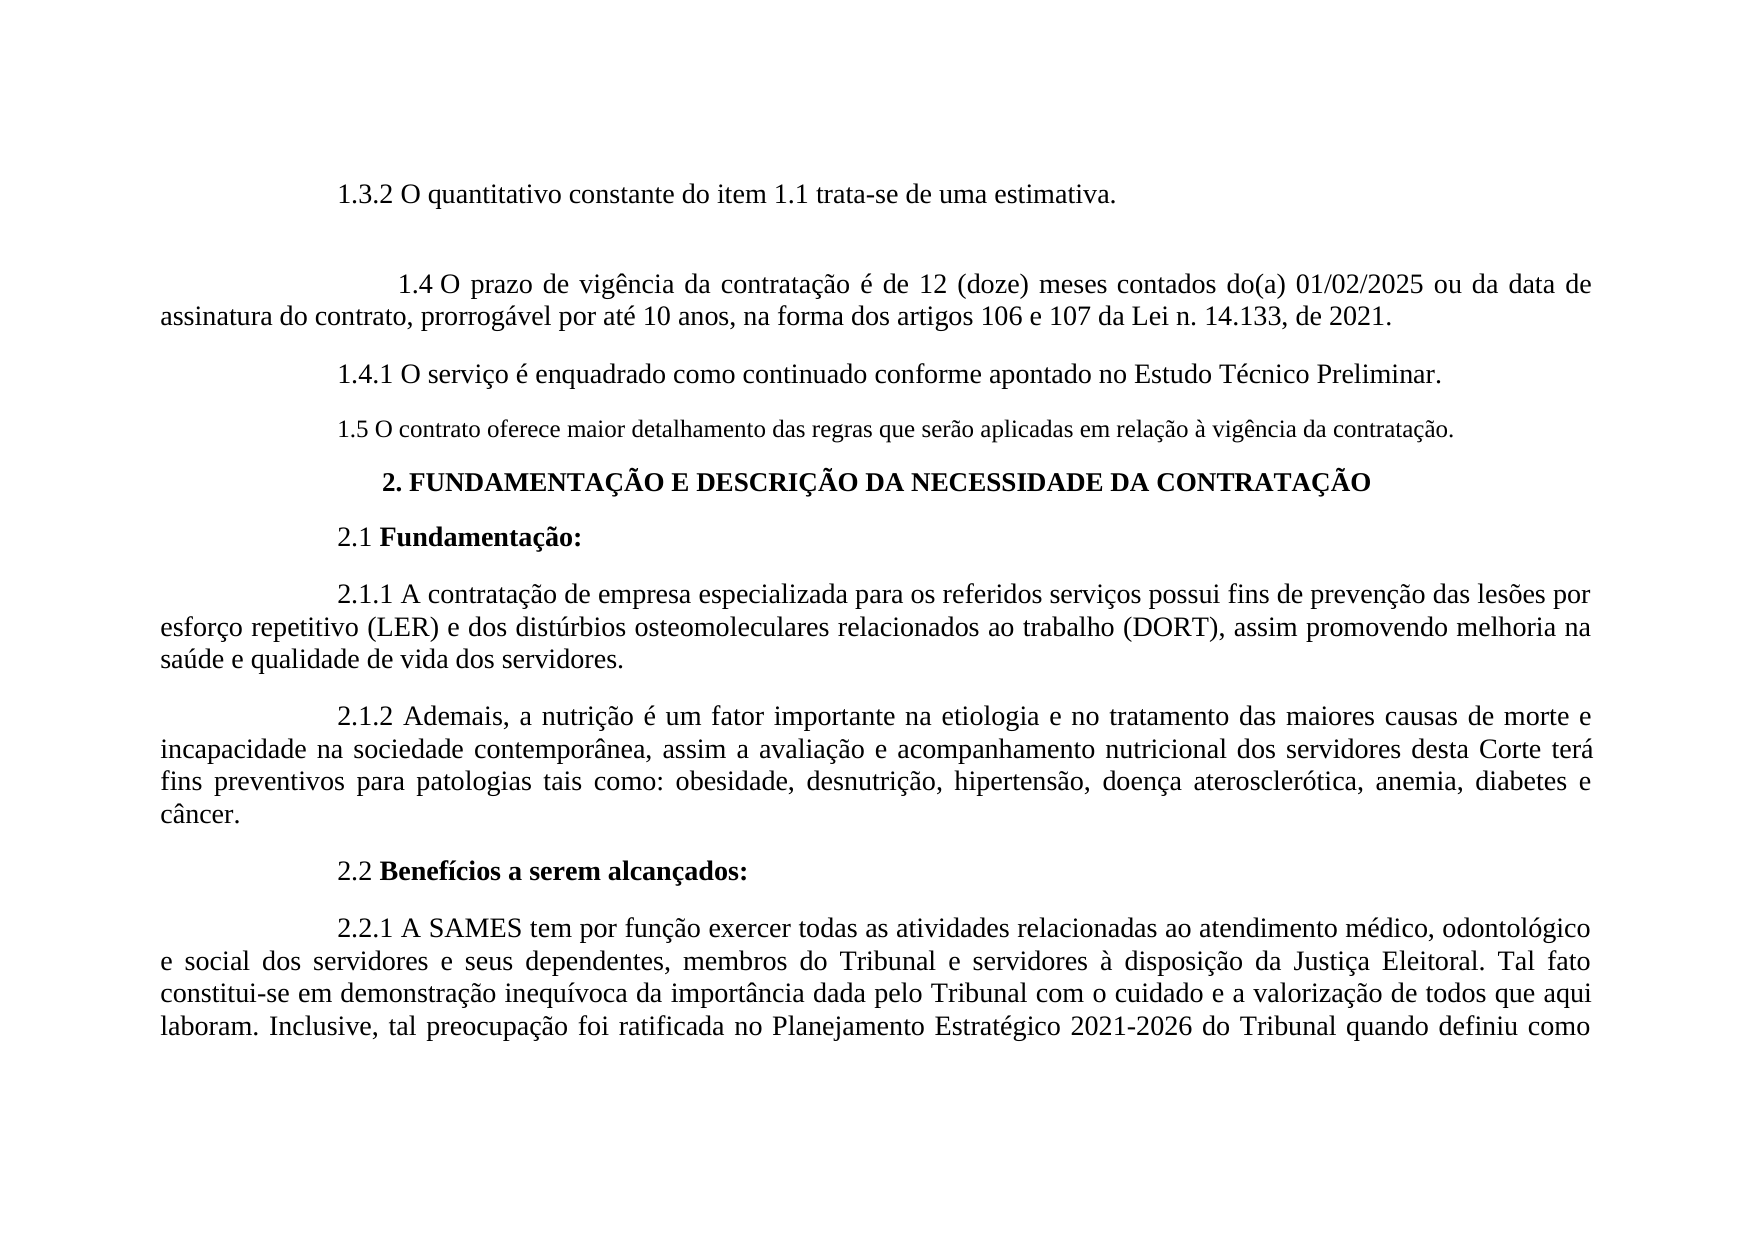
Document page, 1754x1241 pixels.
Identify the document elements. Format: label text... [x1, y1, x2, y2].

text 1.4 O prazo de vigência da contratação é de 12 (doze) meses contados do(a) 01/02/2025 ou da data de assinatura do contrato, prorrogável por até 10 anos, na forma dos artigos 106 e 107 da Lei n. 14.133, de 2021. [160, 234, 1594, 332]
text 2.1 Fundamentação: [160, 520, 1594, 552]
text 1.4.1 O serviço é enquadrado como continuado conforme apontado no Estudo Técnico Preliminar. [160, 357, 1594, 389]
text 1.3.2 O quantitativo constante do item 1.1 trata-se de uma estimativa. [160, 177, 1594, 209]
text 1.5 O contrato oferece maior detalhamento das regras que serão aplicadas em relação à vigência da contratação. [160, 414, 1594, 443]
text 2.1.1 A contratação de empresa especializada para os referidos serviços possui fins de prevenção das lesões por esforço repetitivo (LER) e dos distúrbios osteomoleculares relacionados ao trabalho (DORT), assim promovendo melhoria na saúde e qualidade de vida dos servidores. [160, 577, 1594, 674]
text 2.1.2 Ademais, a nutrição é um fator importante na etiologia e no tratamento das maiores causas de morte e incapacidade na sociedade contemporânea, assim a avaliação e acompanhamento nutricional dos servidores desta Corte terá fins preventivos para patologias tais como: obesidade, desnutrição, hipertensão, doença aterosclerótica, anemia, diabetes e câncer. [160, 699, 1594, 829]
text 2.2 Benefícios a serem alcançados: [160, 854, 1594, 886]
text 2. FUNDAMENTAÇÃO E DESCRIÇÃO DA NECESSIDADE DA CONTRATAÇÃO [148, 466, 1606, 497]
text 2.2.1 A SAMES tem por função exercer todas as atividades relacionadas ao atendimento médico, odontológico e social dos servidores e seus dependentes, membros do Tribunal e servidores à disposição da Justiça Eleitoral. Tal fato constitui-se em demonstração inequívoca da importância dada pelo Tribunal com o cuidado e a valorização de todos que aqui laboram. Inclusive, tal preocupação foi ratificada no Planejamento Estratégico 2021-2026 do Tribunal quando definiu como [160, 911, 1594, 1041]
